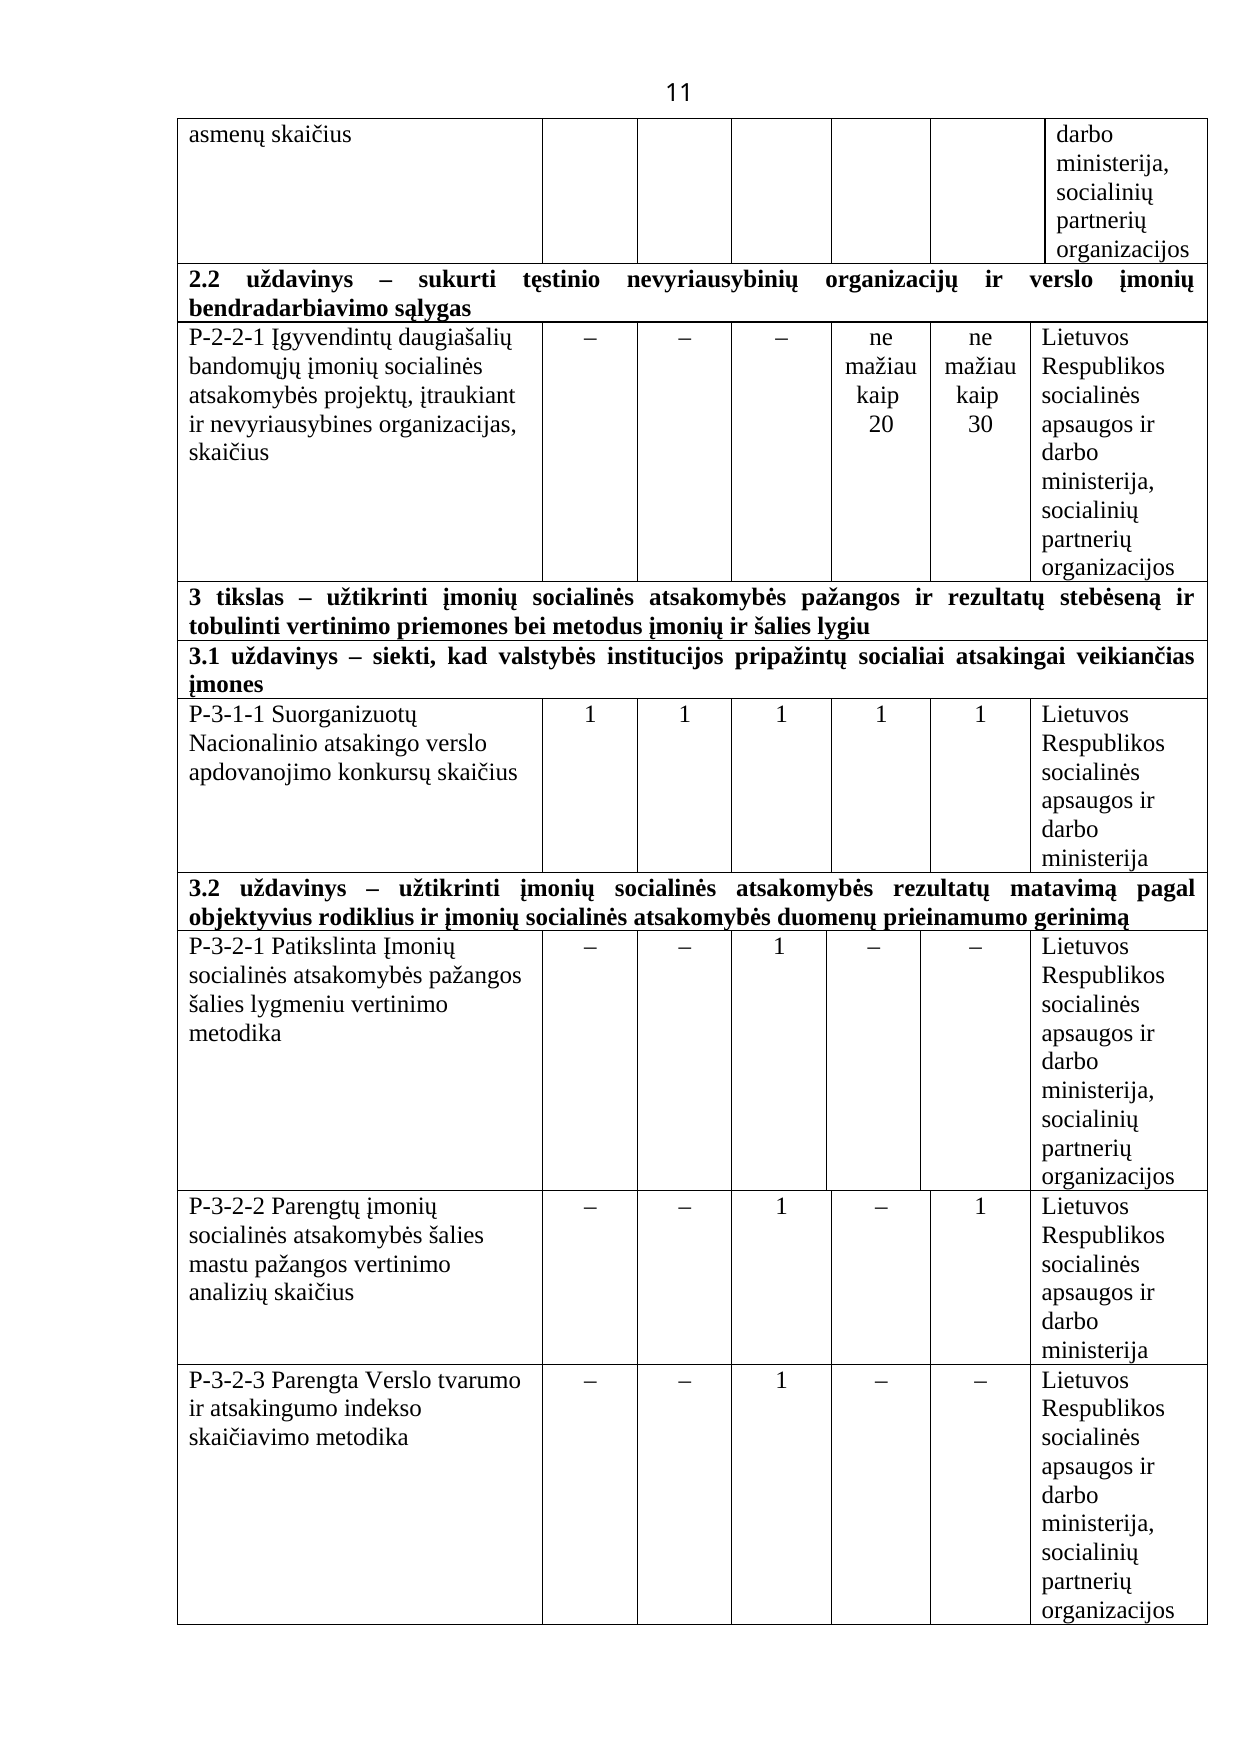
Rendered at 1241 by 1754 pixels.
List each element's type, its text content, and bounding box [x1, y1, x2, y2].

table_cell darbo ministerija, socialinių partnerių organizacijos [1046, 119, 1207, 263]
table_cell – [543, 1365, 637, 1623]
table_cell 1 [732, 699, 831, 872]
table_cell – [638, 1365, 731, 1623]
table_cell – [827, 931, 920, 1190]
table_cell – [832, 1191, 930, 1364]
table_cell – [543, 323, 637, 581]
table_cell – [732, 323, 831, 581]
table_cell 1 [732, 1191, 831, 1364]
table_cell – [832, 1365, 930, 1623]
table_cell 3 tikslas – užtikrinti įmonių socialinės atsakomybės pažangos ir rezultatų stebėseną ir tobulinti vertinimo priemones bei metodus įmonių ir šalies lygiu [178, 582, 1207, 640]
table_cell – [543, 931, 637, 1190]
table_cell 1 [931, 1191, 1030, 1364]
table_cell 1 [732, 1365, 831, 1623]
table_cell P-3-2-1 Patikslinta Įmonių socialinės atsakomybės pažangos šalies lygmeniu vertinimo metodika [178, 931, 542, 1190]
table_cell [732, 119, 831, 263]
table_cell [931, 119, 1044, 263]
table_cell 1 [543, 699, 637, 872]
table_cell 3.1 uždavinys – siekti, kad valstybės institucijos pripažintų socialiai atsakingai veikiančias įmones [178, 641, 1207, 698]
table_cell ne mažiau kaip 20 [832, 323, 930, 581]
table_cell [638, 119, 731, 263]
table_cell P-2-2-1 Įgyvendintų daugiašalių bandomųjų įmonių socialinės atsakomybės projektų, įtraukiant ir nevyriausybines organizacijas, skaičius [178, 323, 542, 581]
table_cell 3.2 uždavinys – užtikrinti įmonių socialinės atsakomybės rezultatų matavimą pagal objektyvius rodiklius ir įmonių socialinės atsakomybės duomenų prieinamumo gerinimą [178, 873, 1207, 930]
table_cell 1 [638, 699, 731, 872]
table_cell ne mažiau kaip 30 [931, 323, 1030, 581]
table_cell Lietuvos Respublikos socialinės apsaugos ir darbo ministerija [1031, 1191, 1207, 1364]
table_cell 1 [832, 699, 930, 872]
table_cell – [638, 323, 731, 581]
table_cell – [638, 1191, 731, 1364]
table_cell [543, 119, 637, 263]
table_cell P-3-2-2 Parengtų įmonių socialinės atsakomybės šalies mastu pažangos vertinimo analizių skaičius [178, 1191, 542, 1364]
table_cell Lietuvos Respublikos socialinės apsaugos ir darbo ministerija, socialinių partnerių organizacijos [1031, 931, 1207, 1190]
table_cell Lietuvos Respublikos socialinės apsaugos ir darbo ministerija, socialinių partnerių organizacijos [1031, 1365, 1207, 1623]
table_cell P-3-1-1 Suorganizuotų Nacionalinio atsakingo verslo apdovanojimo konkursų skaičius [178, 699, 542, 872]
table_cell Lietuvos Respublikos socialinės apsaugos ir darbo ministerija, socialinių partnerių organizacijos [1031, 323, 1207, 581]
table_cell – [543, 1191, 637, 1364]
table_cell 1 [732, 931, 826, 1190]
table_cell – [638, 931, 731, 1190]
table_cell [832, 119, 930, 263]
table_cell – [921, 931, 1030, 1190]
table_cell – [931, 1365, 1030, 1623]
table_cell 2.2 uždavinys – sukurti tęstinio nevyriausybinių organizacijų ir verslo įmonių bendradarbiavimo sąlygas [178, 264, 1207, 321]
table_cell Lietuvos Respublikos socialinės apsaugos ir darbo ministerija [1031, 699, 1207, 872]
table_cell 1 [931, 699, 1030, 872]
table_cell P-3-2-3 Parengta Verslo tvarumo ir atsakingumo indekso skaičiavimo metodika [178, 1365, 542, 1623]
table_cell asmenų skaičius [178, 119, 542, 263]
